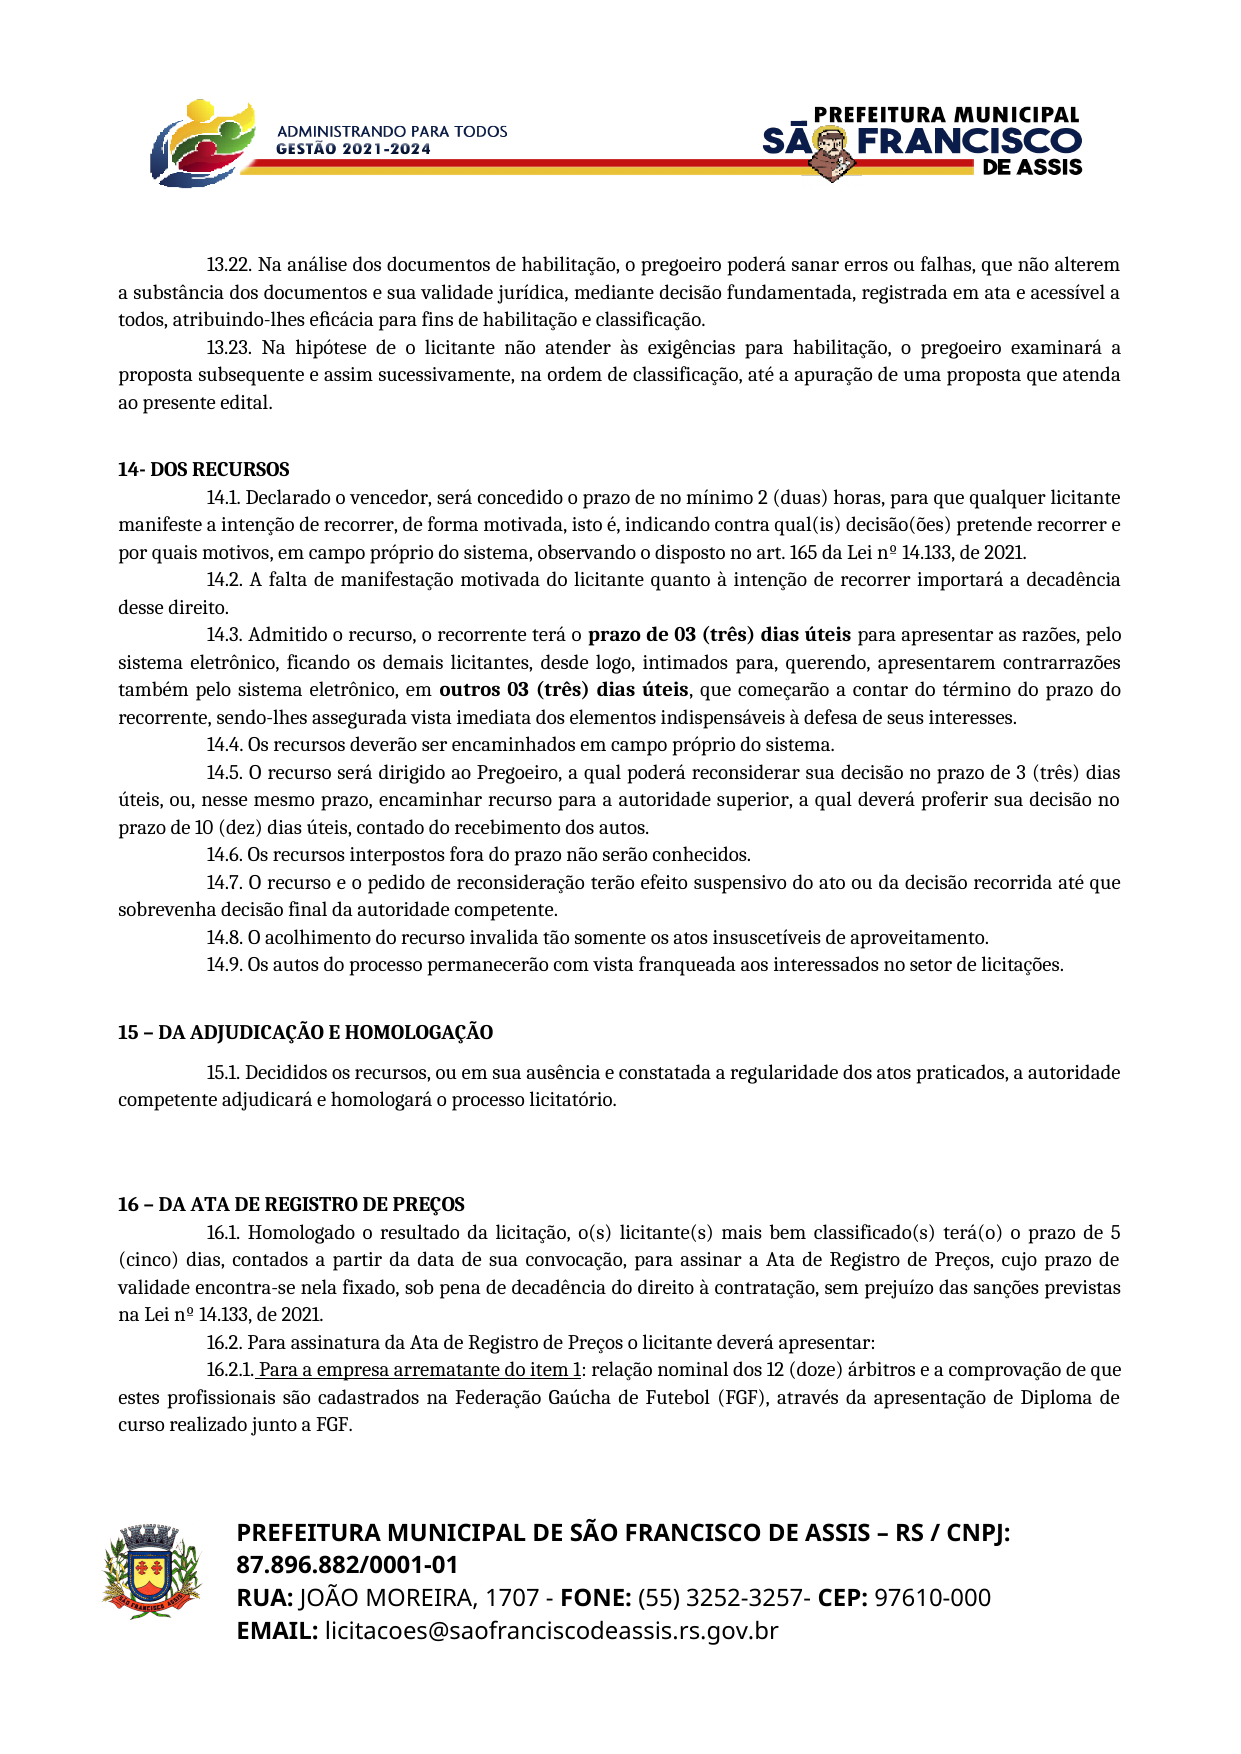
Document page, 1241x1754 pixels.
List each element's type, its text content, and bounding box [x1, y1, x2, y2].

text 14.5. O recurso será dirigido ao Pregoeiro, a qual poderá reconsiderar sua decisão no prazo de 3 (três) dias úteis, ou, nesse mesmo prazo, encaminhar recurso para a autoridade superior, a qual deverá proferir sua decisão no prazo de 10 (dez) dias úteis, contado do recebimento dos autos. [118, 760, 1122, 839]
text 14.9. Os autos do processo permanecerão com vista franqueada aos interessados no setor de licitações. [118, 953, 1122, 977]
text 14.8. O acolhimento do recurso invalida tão somente os atos insuscetíveis de aproveitamento. [118, 925, 1122, 949]
text 14.1. Declarado o vencedor, será concedido o prazo de no mínimo 2 (duas) horas, para que qualquer licitante manifeste a intenção de recorrer, de forma motivada, isto é, indicando contra qual(is) decisão(ões) pretende recorrer e por quais motivos, em campo próprio do sistema, observando o disposto no art. 165 da Lei nº 14.133, de 2021. [118, 485, 1122, 564]
text 14.7. O recurso e o pedido de reconsideração terão efeito suspensivo do ato ou da decisão recorrida até que sobrevenha decisão final da autoridade competente. [118, 870, 1122, 922]
text 13.22. Na análise dos documentos de habilitação, o pregoeiro poderá sanar erros ou falhas, que não alterem a substância dos documentos e sua validade jurídica, mediante decisão fundamentada, registrada em ata e acessível a todos, atribuindo-lhes eﬁcácia para fins de habilitação e classificação. [118, 253, 1122, 332]
text 15.1. Decididos os recursos, ou em sua ausência e constatada a regularidade dos atos praticados, a autoridade competente adjudicará e homologará o processo licitatório. [118, 1060, 1122, 1112]
text 14- DOS RECURSOS [118, 458, 1122, 482]
text 14.3. Admitido o recurso, o recorrente terá o prazo de 03 (três) dias úteis para apresentar as razões, pelo sistema eletrônico, ficando os demais licitantes, desde logo, intimados para, querendo, apresentarem contrarrazões também pelo sistema eletrônico, em outros 03 (três) dias úteis, que começarão a contar do término do prazo do recorrente, sendo-lhes assegurada vista imediata dos elementos indispensáveis à defesa de seus interesses. [118, 623, 1122, 729]
text 14.4. Os recursos deverão ser encaminhados em campo próprio do sistema. [118, 733, 1122, 757]
text 15 – DA ADJUDICAÇÃO E HOMOLOGAÇÃO [118, 1020, 1122, 1044]
text 14.2. A falta de manifestação motivada do licitante quanto à intenção de recorrer importará a decadência desse direito. [118, 568, 1122, 619]
text 13.23. Na hipótese de o licitante não atender às exigências para habilitação, o pregoeiro examinará a proposta subsequente e assim sucessivamente, na ordem de classificação, até a apuração de uma proposta que atenda ao presente edital. [118, 335, 1122, 414]
text 16.1. Homologado o resultado da licitação, o(s) licitante(s) mais bem classificado(s) terá(o) o prazo de 5 (cinco) dias, contados a partir da data de sua convocação, para assinar a Ata de Registro de Preços, cujo prazo de validade encontra-se nela fixado, sob pena de decadência do direito à contratação, sem prejuízo das sanções previstas na Lei nº 14.133, de 2021. [118, 1220, 1122, 1327]
text 14.6. Os recursos interpostos fora do prazo não serão conhecidos. [118, 843, 1122, 867]
text 16 – DA ATA DE REGISTRO DE PREÇOS [118, 1193, 1122, 1217]
text 16.2. Para assinatura da Ata de Registro de Preços o licitante deverá apresentar: [118, 1330, 1122, 1354]
text 16.2.1. Para a empresa arrematante do item 1: relação nominal dos 12 (doze) árbitros e a comprovação de que estes profissionais são cadastrados na Federação Gaúcha de Futebol (FGF), através da apresentação de Diploma de curso realizado junto a FGF. [118, 1358, 1122, 1437]
